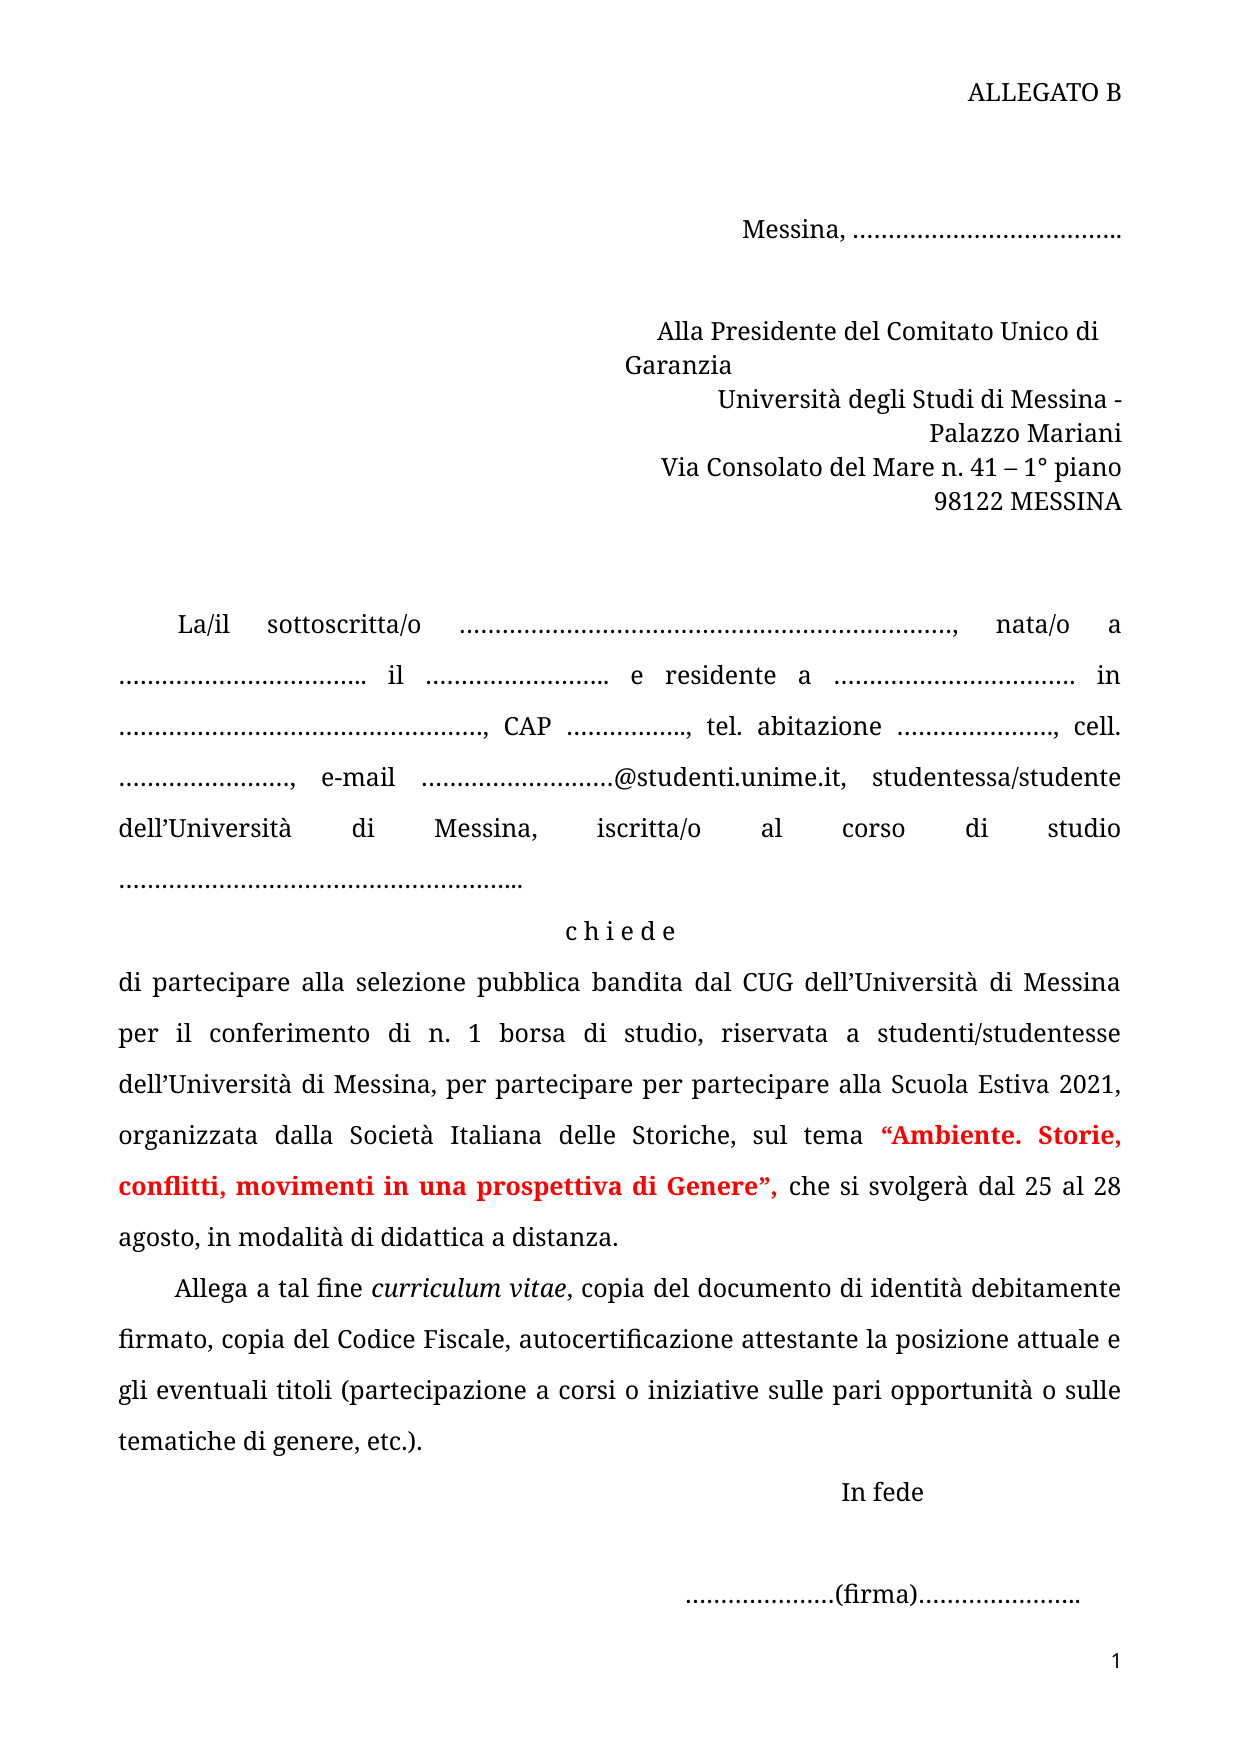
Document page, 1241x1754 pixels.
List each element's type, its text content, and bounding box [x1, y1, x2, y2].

text Università degli Studi di Messina - Palazzo Mariani [624, 382, 1122, 450]
text di partecipare alla selezione pubblica bandita dal CUG dell’Università di Messina per il conferimento di n. 1 borsa di studio, riservata a studenti/studentesse dell’Università di Messina, per partecipare per partecipare alla Scuola Estiva 2021, organizzata dalla Società Italiana delle Storiche, sul tema “Ambiente. Storie, conflitti, movimenti in una prospettiva di Genere”, che si svolgerà dal 25 al 28 agosto, in modalità di didattica a distanza. [118, 964, 1122, 1253]
text Allega a tal fine curriculum vitae, copia del documento di identità debitamente firmato, copia del Codice Fiscale, autocertificazione attestante la posizione attuale e gli eventuali titoli (partecipazione a corsi o iniziative sulle pari opportunità o sulle tematiche di genere, etc.). [118, 1270, 1122, 1458]
text In fede [643, 1474, 1122, 1509]
text …………………(firma)………………….. [643, 1577, 1122, 1611]
text Messina, ……………………………….. [624, 211, 1122, 245]
text Alla Presidente del Comitato Unico di Garanzia [624, 313, 1122, 382]
text 98122 MESSINA [624, 484, 1122, 518]
text La/il sottoscritta/o ……………………………………………………………, nata/o a …………………………….. il …………………….. e residente a ……………………………. in ……………………………………………, CAP …………….., tel. abitazione …………………., cell. ……………………, e-mail ………………………@studenti.unime.it, studentessa/studente dell’Università di Messina, iscritta/o al corso di studio ………………………………………………... [118, 607, 1122, 896]
text c h i e d e [118, 913, 1122, 947]
text ALLEGATO B [624, 75, 1122, 109]
text Via Consolato del Mare n. 41 – 1° piano [624, 450, 1122, 484]
